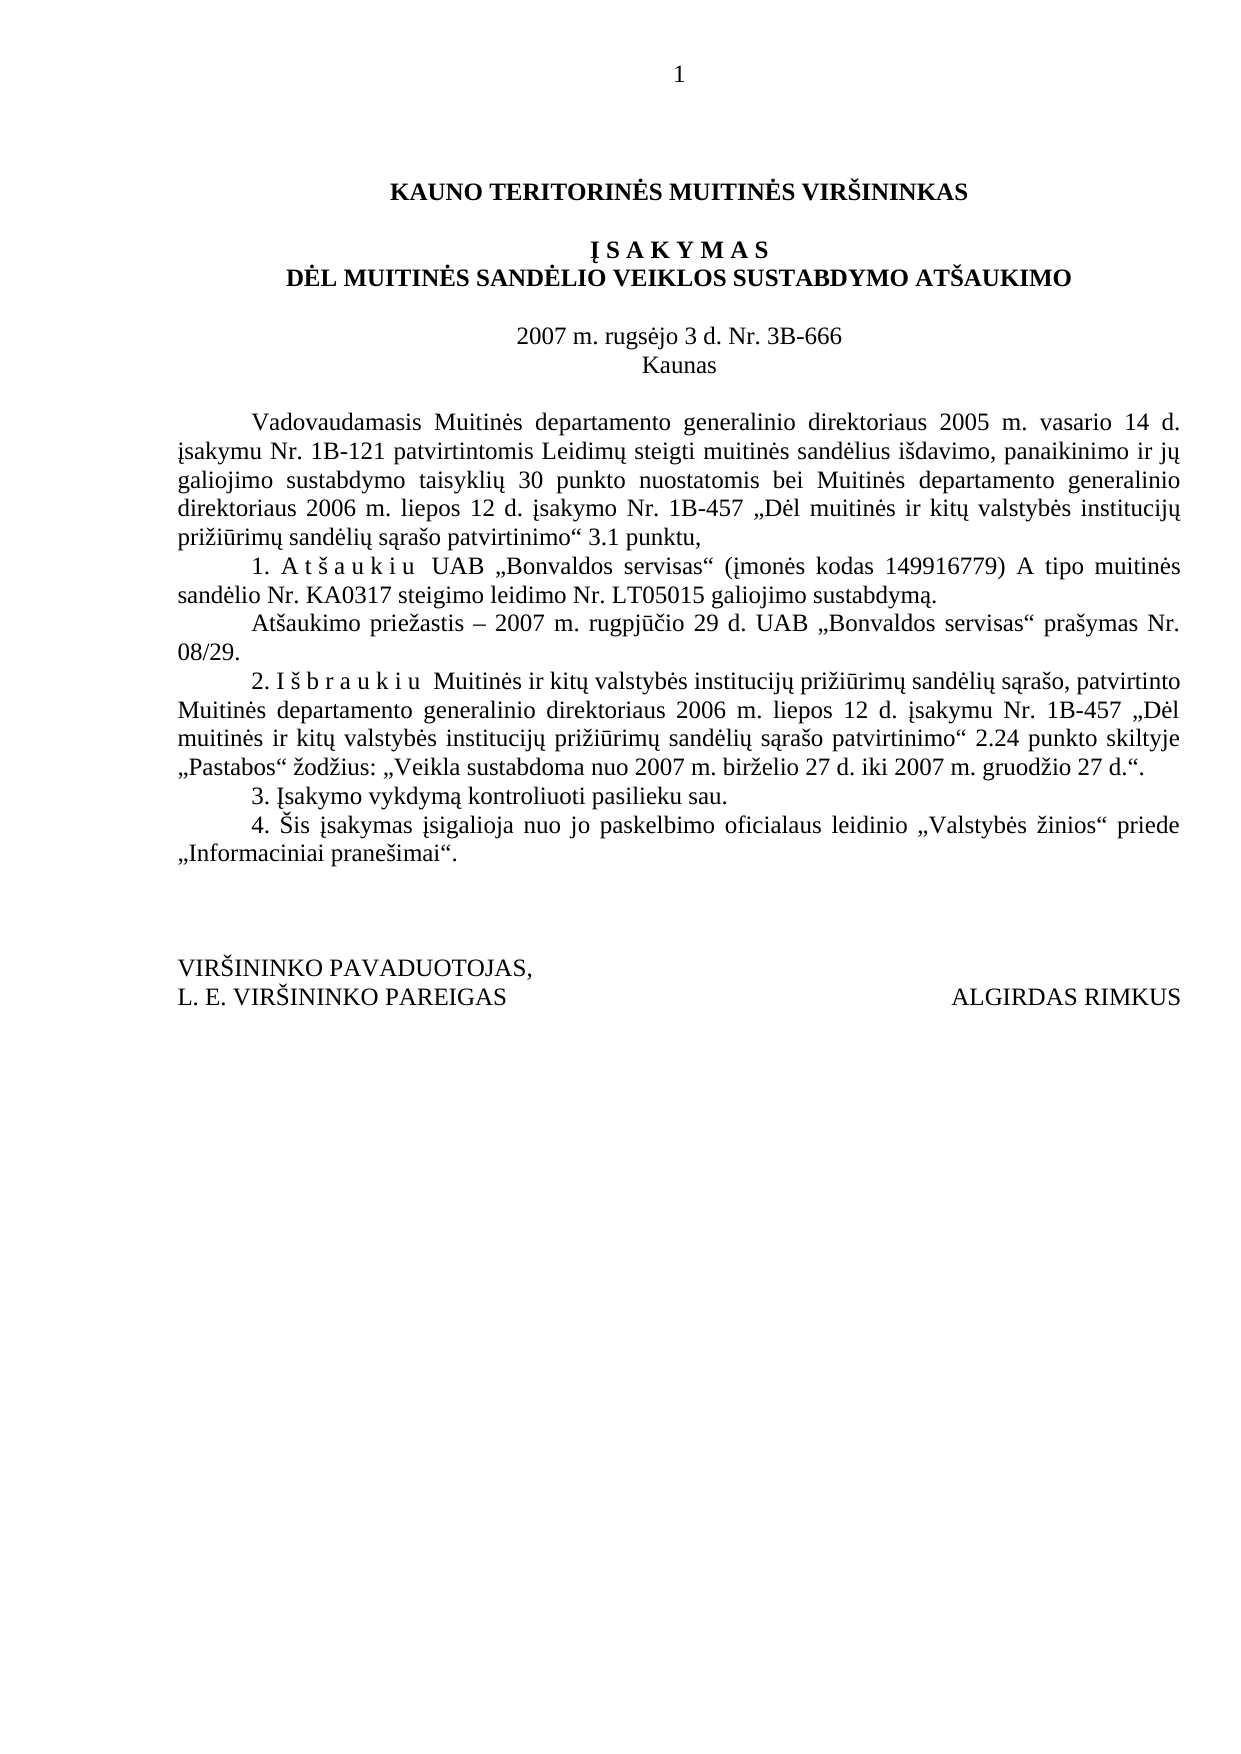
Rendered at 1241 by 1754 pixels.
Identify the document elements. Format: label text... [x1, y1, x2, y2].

text 4. Šis įsakymas įsigalioja nuo jo paskelbimo oficialaus leidinio „Valstybės žinios“ priede „Informaciniai pranešimai“. [177, 810, 1181, 867]
text DĖL MUITINĖS SANDĖLIO VEIKLOS SUSTABDYMO ATŠAUKIMO [177, 263, 1181, 292]
text Į S A K Y M A S [177, 235, 1181, 263]
text 1. Atšaukiu UAB „Bonvaldos servisas“ (įmonės kodas 149916779) A tipo muitinės sandėlio Nr. KA0317 steigimo leidimo Nr. LT05015 galiojimo sustabdymą. [177, 551, 1181, 608]
text KAUNO TERITORINĖS MUITINĖS VIRŠININKAS [177, 177, 1181, 206]
text Vadovaudamasis Muitinės departamento generalinio direktoriaus 2005 m. vasario 14 d. įsakymu Nr. 1B-121 patvirtintomis Leidimų steigti muitinės sandėlius išdavimo, panaikinimo ir jų galiojimo sustabdymo taisyklių 30 punkto nuostatomis bei Muitinės departamento generalinio direktoriaus 2006 m. liepos 12 d. įsakymo Nr. 1B-457 „Dėl muitinės ir kitų valstybės institucijų prižiūrimų sandėlių sąrašo patvirtinimo“ 3.1 punktu, [177, 407, 1181, 551]
text 3. Įsakymo vykdymą kontroliuoti pasilieku sau. [177, 781, 1181, 810]
text 2007 m. rugsėjo 3 d. Nr. 3B-666 [177, 321, 1181, 350]
text Atšaukimo priežastis – 2007 m. rugpjūčio 29 d. UAB „Bonvaldos servisas“ prašymas Nr. 08/29. [177, 608, 1181, 666]
text Kaunas [177, 350, 1181, 378]
text 2. Išbraukiu Muitinės ir kitų valstybės institucijų prižiūrimų sandėlių sąrašo, patvirtinto Muitinės departamento generalinio direktoriaus 2006 m. liepos 12 d. įsakymu Nr. 1B-457 „Dėl muitinės ir kitų valstybės institucijų prižiūrimų sandėlių sąrašo patvirtinimo“ 2.24 punkto skiltyje „Pastabos“ žodžius: „Veikla sustabdoma nuo 2007 m. birželio 27 d. iki 2007 m. gruodžio 27 d.“. [177, 666, 1181, 781]
text Viršininko pavaduotojas, [177, 953, 1181, 982]
text l. e. viršininko pareigas Algirdas Rimkus [177, 982, 1181, 1011]
